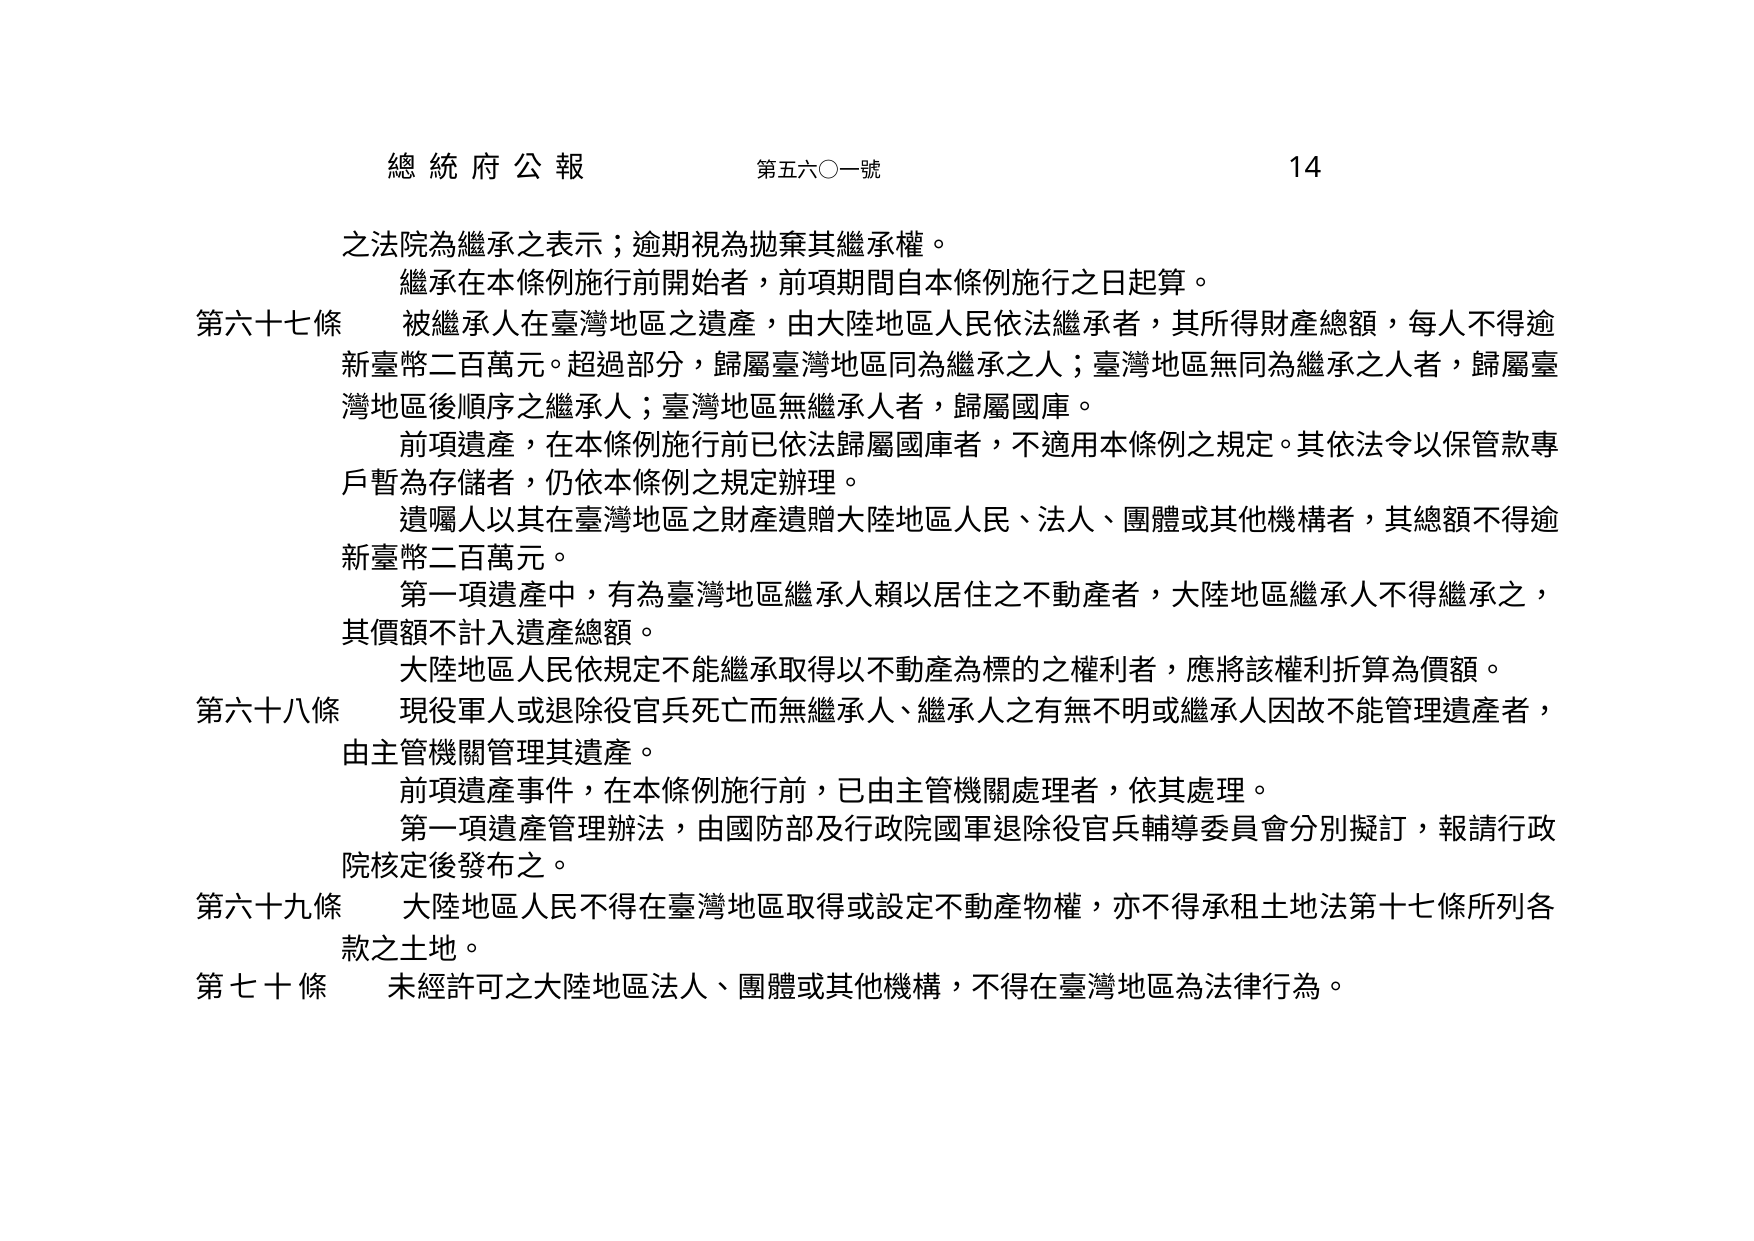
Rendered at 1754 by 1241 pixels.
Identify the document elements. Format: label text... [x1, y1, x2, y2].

text 第一項遺產管理辦法，由國防部及行政院國軍退除役官兵輔導委員會分別擬訂，報請行政院核定後發布之。 [341, 809, 1559, 884]
text 前項遺產，在本條例施行前已依法歸屬國庫者，不適用本條例之規定。其依法令以保管款專戶暫為存儲者，仍依本條例之規定辦理。 [341, 426, 1559, 501]
text 繼承在本條例施行前開始者，前項期間自本條例施行之日起算。 [341, 263, 1559, 301]
text 之法院為繼承之表示；逾期視為拋棄其繼承權。 [195, 222, 1559, 263]
text 遺囑人以其在臺灣地區之財產遺贈大陸地區人民、法人、團體或其他機構者，其總額不得逾新臺幣二百萬元。 [341, 501, 1559, 576]
text 前項遺產事件，在本條例施行前，已由主管機關處理者，依其處理。 [341, 772, 1559, 809]
text 大陸地區人民依規定不能繼承取得以不動產為標的之權利者，應將該權利折算為價額。 [341, 651, 1559, 688]
text 第六十七條 被繼承人在臺灣地區之遺產，由大陸地區人民依法繼承者，其所得財產總額，每人不得逾新臺幣二百萬元。超過部分，歸屬臺灣地區同為繼承之人；臺灣地區無同為繼承之人者，歸屬臺灣地區後順序之繼承人；臺灣地區無繼承人者，歸屬國庫。 [195, 301, 1559, 426]
text 第六十八條 現役軍人或退除役官兵死亡而無繼承人、繼承人之有無不明或繼承人因故不能管理遺產者，由主管機關管理其遺產。 [195, 688, 1559, 772]
text 第一項遺產中，有為臺灣地區繼承人賴以居住之不動產者，大陸地區繼承人不得繼承之，其價額不計入遺產總額。 [341, 576, 1559, 651]
text 第七十條 未經許可之大陸地區法人、團體或其他機構，不得在臺灣地區為法律行為。 [195, 967, 1559, 1005]
text 第六十九條 大陸地區人民不得在臺灣地區取得或設定不動產物權，亦不得承租土地法第十七條所列各款之土地。 [195, 884, 1559, 967]
